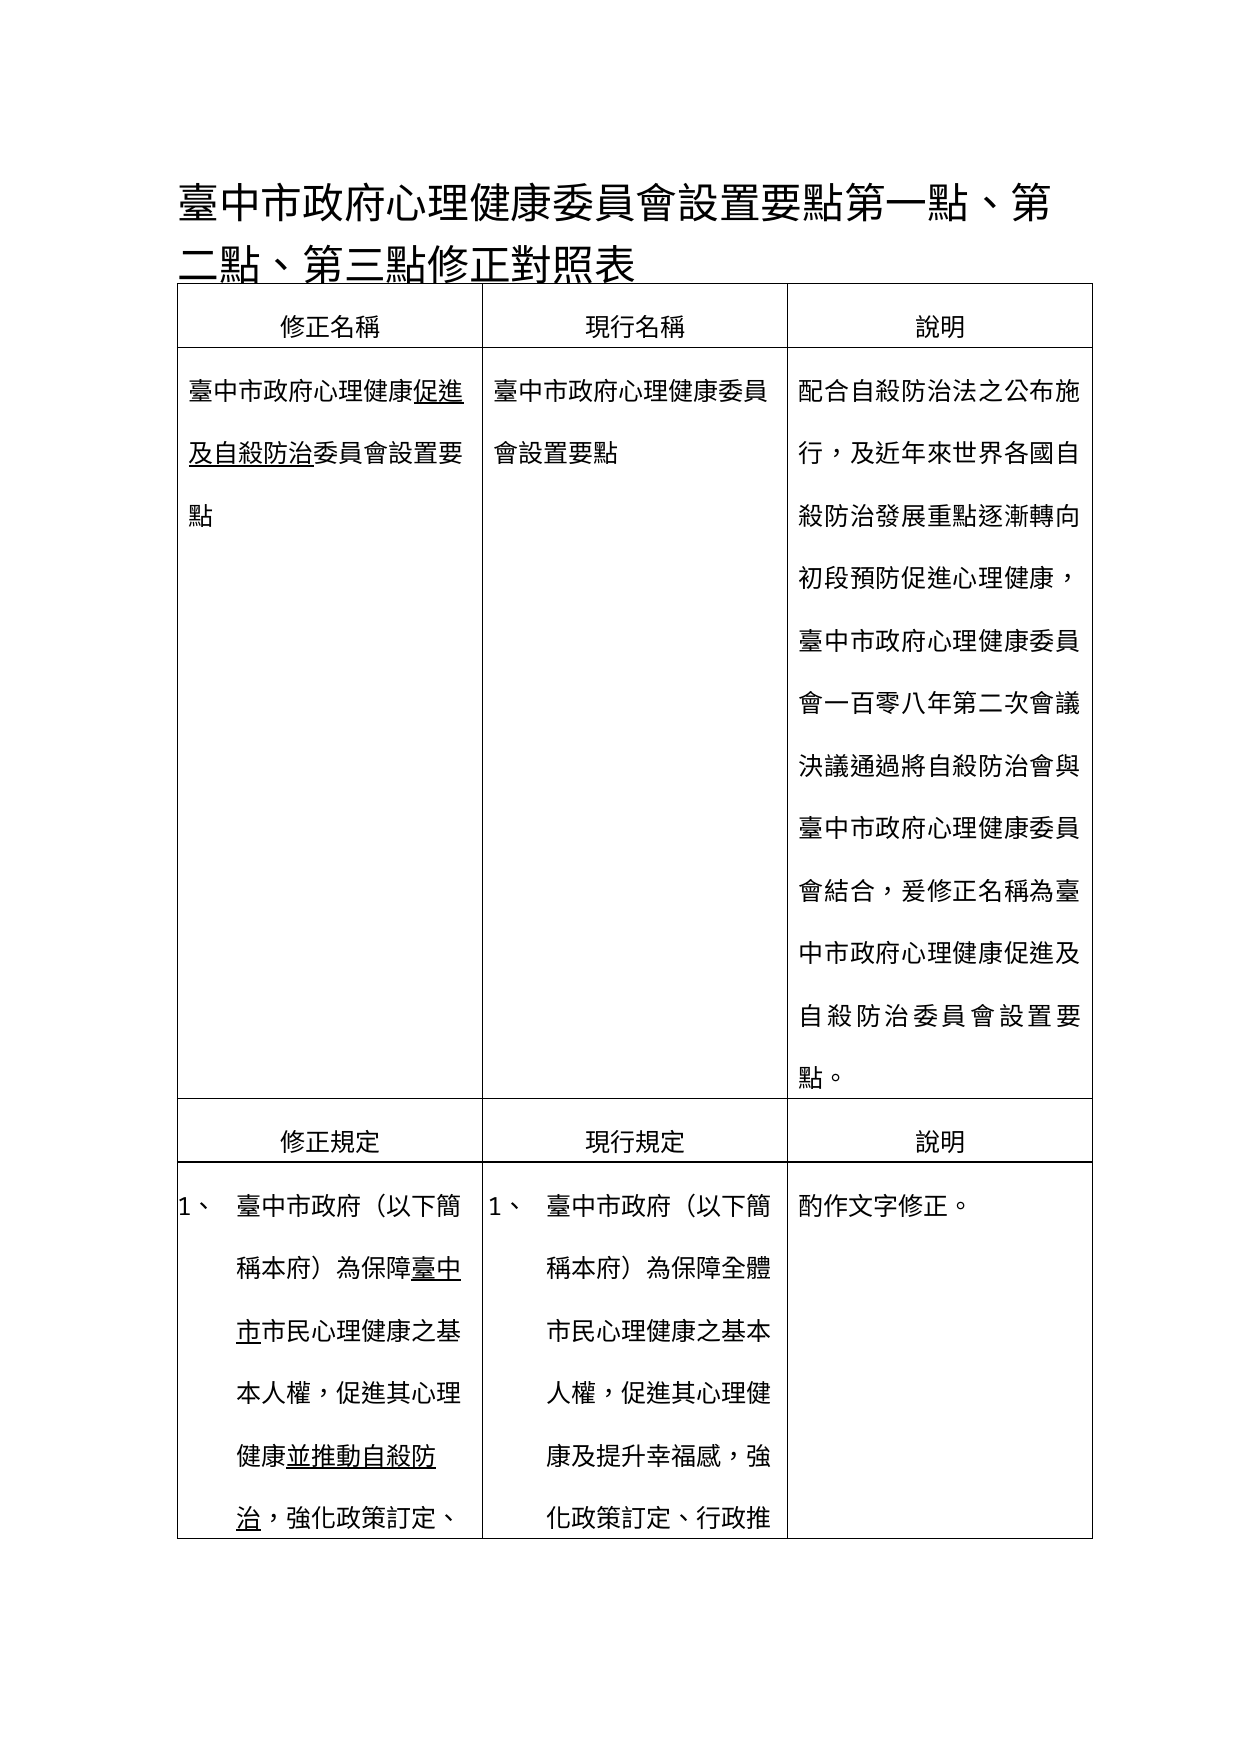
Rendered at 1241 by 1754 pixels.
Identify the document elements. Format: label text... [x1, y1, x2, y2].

table_header 現行名稱 [483, 284, 787, 347]
table_header 說明 [788, 284, 1092, 347]
table_cell 臺中市政府（以下簡稱本府）為保障全體市民心理健康之基本人權，促進其心理健康及提升幸福感，強化政策訂定、行政推 [483, 1163, 787, 1537]
table_cell 酌作文字修正。 [788, 1163, 1092, 1537]
text 臺中市政府心理健康委員會設置要點第一點、第二點、第三點修正對照表 [177, 158, 1092, 283]
table_cell 臺中市政府心理健康委員會設置要點 [483, 348, 787, 1098]
table_cell 臺中市政府（以下簡稱本府）為保障臺中市市民心理健康之基本人權，促進其心理健康並推動自殺防治，強化政策訂定、 [178, 1163, 482, 1537]
table_cell 說明 [788, 1099, 1092, 1161]
table_cell 現行規定 [483, 1099, 787, 1161]
table_cell 臺中市政府心理健康促進及自殺防治委員會設置要點 [178, 348, 482, 1098]
table_header 修正名稱 [178, 284, 482, 347]
table_cell 配合自殺防治法之公布施行，及近年來世界各國自殺防治發展重點逐漸轉向初段預防促進心理健康，臺中市政府心理健康委員會一百零八年第二次會議決議通過將自殺防治會與臺中市政府心理健康委員會結合，爰修正名稱為臺中市政府心理健康促進及自殺防治委員會設置要點。 [788, 348, 1092, 1098]
table_cell 修正規定 [178, 1099, 482, 1161]
